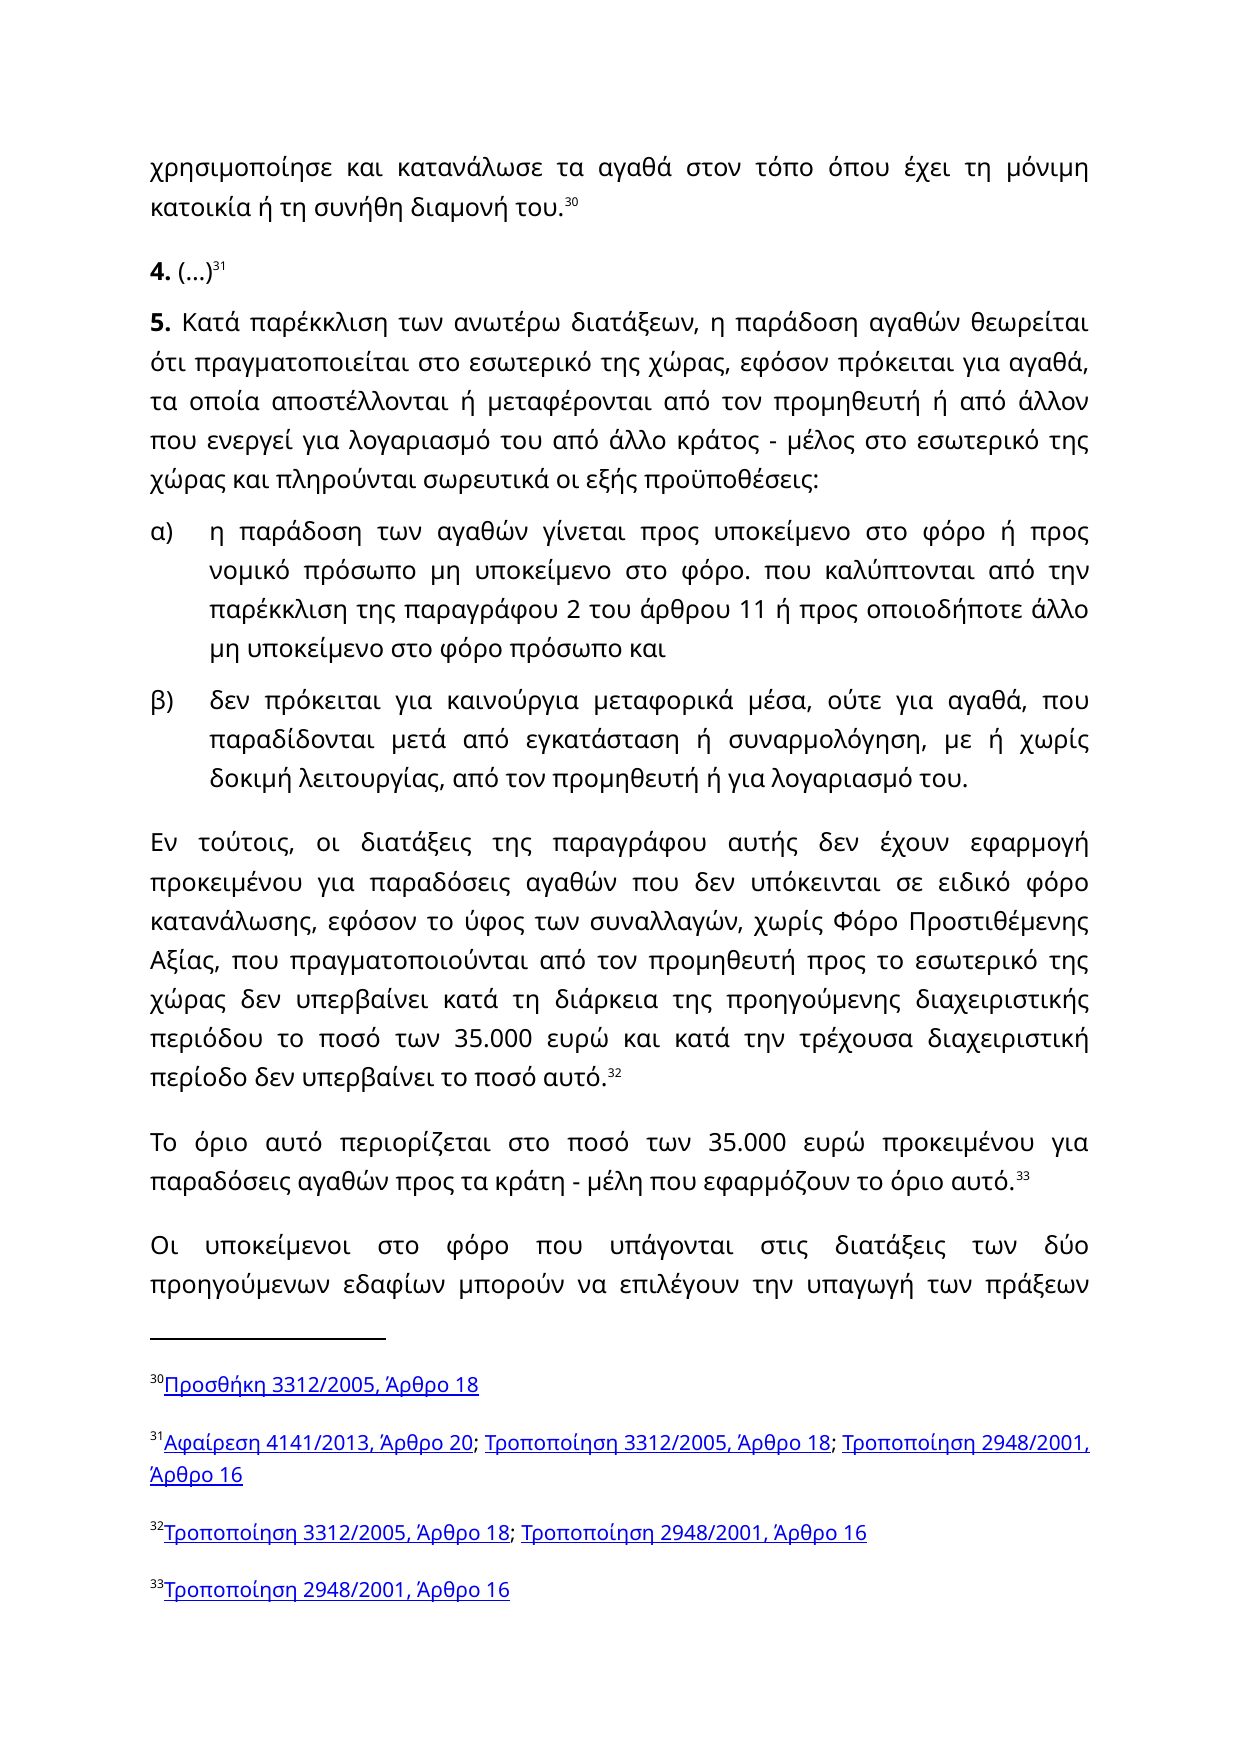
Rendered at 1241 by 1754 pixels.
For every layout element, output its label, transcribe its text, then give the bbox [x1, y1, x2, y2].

text χρησιμοποίησε και κατανάλωσε τα αγαθά στον τόπο όπου έχει τη μόνιμη κατοικία ή τη συνήθη διαμονή του. [150, 150, 1090, 223]
text 4. (…) [150, 253, 1090, 287]
text Οι υποκείμενοι στο φόρο που υπάγονται στις διατάξεις των δύο προηγούμενων εδαφίων μπορούν να επιλέγουν την υπαγωγή των πράξεων [150, 1227, 1090, 1301]
list α) η παράδοση των αγαθών γίνεται προς υποκείμενο στο φόρο ή προς νομικό πρόσωπο μη υποκείμενο στο φόρο. που καλύπτονται από την παρέκκλιση της παραγράφου 2 του άρθρου 11 ή προς οποιοδήποτε άλλο μη υποκείμενο στο φόρο πρόσωπο και [150, 513, 1090, 665]
text 5. Κατά παρέκκλιση των ανωτέρω διατάξεων, η παράδοση αγαθών θεωρείται ότι πραγματοποιείται στο εσωτερικό της χώρας, εφόσον πρόκειται για αγαθά, τα οποία αποστέλλονται ή μεταφέρονται από τον προμηθευτή ή από άλλον που ενεργεί για λογαριασμό του από άλλο κράτος - μέλος στο εσωτερικό της χώρας και πληρούνται σωρευτικά οι εξής προϋποθέσεις: [150, 305, 1090, 496]
text Αφαίρεση 4141/2013, Άρθρο 20; Τροποποίηση 3312/2005, Άρθρο 18; Τροποποίηση 2948/2001, Άρθρο 16 [150, 1428, 1090, 1489]
text Τροποποίηση 2948/2001, Άρθρο 16 [150, 1576, 1090, 1604]
text Προσθήκη 3312/2005, Άρθρο 18 [150, 1370, 1090, 1398]
text Εν τούτοις, οι διατάξεις της παραγράφου αυτής δεν έχουν εφαρμογή προκειμένου για παραδόσεις αγαθών που δεν υπόκεινται σε ειδικό φόρο κατανάλωσης, εφόσον το ύφος των συναλλαγών, χωρίς Φόρο Προστιθέμενης Αξίας, που πραγματοποιούνται από τον προμηθευτή προς το εσωτερικό της χώρας δεν υπερβαίνει κατά τη διάρκεια της προηγούμενης διαχειριστικής περιόδου το ποσό των 35.000 ευρώ και κατά την τρέχουσα διαχειριστική περίοδο δεν υπερβαίνει το ποσό αυτό. [150, 825, 1090, 1094]
text Το όριο αυτό περιορίζεται στο ποσό των 35.000 ευρώ προκειμένου για παραδόσεις αγαθών προς τα κράτη - μέλη που εφαρμόζουν το όριο αυτό. [150, 1124, 1090, 1197]
text Τροποποίηση 3312/2005, Άρθρο 18; Τροποποίηση 2948/2001, Άρθρο 16 [150, 1518, 1090, 1546]
list β) δεν πρόκειται για καινούργια μεταφορικά μέσα, ούτε για αγαθά, που παραδίδονται μετά από εγκατάσταση ή συναρμολόγηση, με ή χωρίς δοκιμή λειτουργίας, από τον προμηθευτή ή για λογαριασμό του. [150, 682, 1090, 795]
